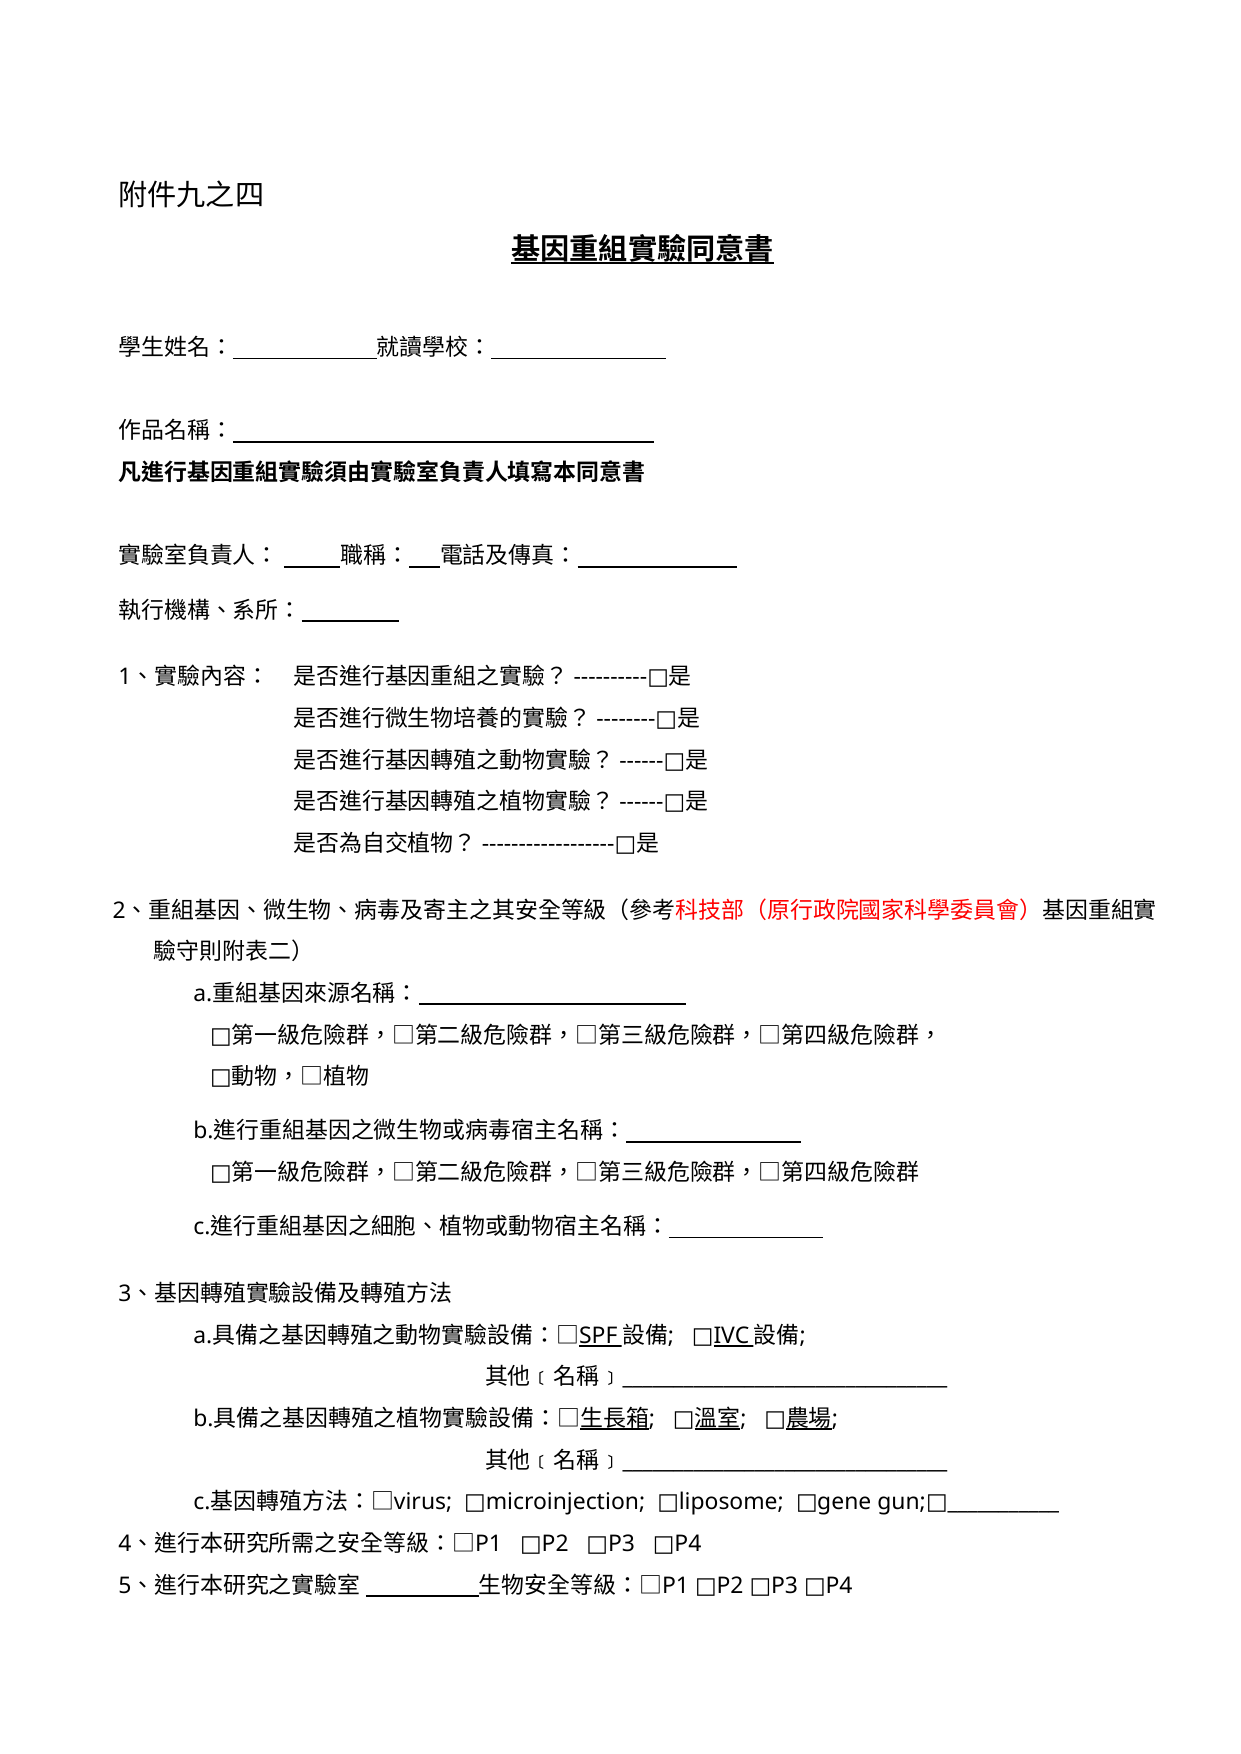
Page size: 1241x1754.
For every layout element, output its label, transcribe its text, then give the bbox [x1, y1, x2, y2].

text 其他﹝名稱﹞________________________________ [485, 1351, 1167, 1393]
text 是否進行基因轉殖之動物實驗？ ------□是 [193, 735, 1167, 776]
text 基因重組實驗同意書 [118, 226, 1167, 268]
text 2、重組基因、微生物、病毒及寄主之其安全等級（參考科技部（原行政院國家科學委員會）基因重組實驗守則附表二） [112, 885, 1167, 968]
text 學生姓名： 就讀學校： [118, 322, 1167, 364]
text 1、實驗內容： 是否進行基因重組之實驗？ ----------□是 [118, 651, 1167, 693]
text 凡進行基因重組實驗須由實驗室負責人填寫本同意書 [118, 447, 1123, 489]
text 3、基因轉殖實驗設備及轉殖方法 [118, 1268, 1167, 1310]
text □動物，□植物 [210, 1051, 1167, 1093]
text c.基因轉殖方法：□virus; □microinjection; □liposome; □gene gun;□___________ [193, 1476, 1167, 1518]
text c.進行重組基因之細胞、植物或動物宿主名稱： [193, 1201, 1167, 1243]
text b.具備之基因轉殖之植物實驗設備：□生長箱; □溫室; □農場; [193, 1393, 1167, 1435]
text 是否進行基因轉殖之植物實驗？ ------□是 [193, 776, 1167, 818]
text 實驗室負責人： 職稱： 電話及傳真： [118, 531, 1167, 572]
text 附件九之四 [118, 172, 1167, 214]
text 作品名稱： [118, 406, 1167, 447]
text 執行機構、系所： [118, 585, 1167, 626]
text 是否進行微生物培養的實驗？ --------□是 [193, 693, 1167, 735]
text □第一級危險群，□第二級危險群，□第三級危險群，□第四級危險群， [210, 1010, 1167, 1051]
text 是否為自交植物？ ------------------□是 [193, 818, 1167, 860]
text a.具備之基因轉殖之動物實驗設備：□SPF設備; □IVC設備; [193, 1310, 1167, 1351]
text 4、進行本研究所需之安全等級：□P1 □P2 □P3 □P4 [118, 1518, 1167, 1560]
text □第一級危險群，□第二級危險群，□第三級危險群，□第四級危險群 [210, 1147, 1167, 1189]
text 5、進行本研究之實驗室 生物安全等級：□P1 □P2 □P3 □P4 [118, 1560, 1167, 1601]
text b.進行重組基因之微生物或病毒宿主名稱： [193, 1106, 1167, 1147]
text 其他﹝名稱﹞________________________________ [485, 1435, 1167, 1476]
text a.重組基因來源名稱： [193, 968, 1167, 1010]
